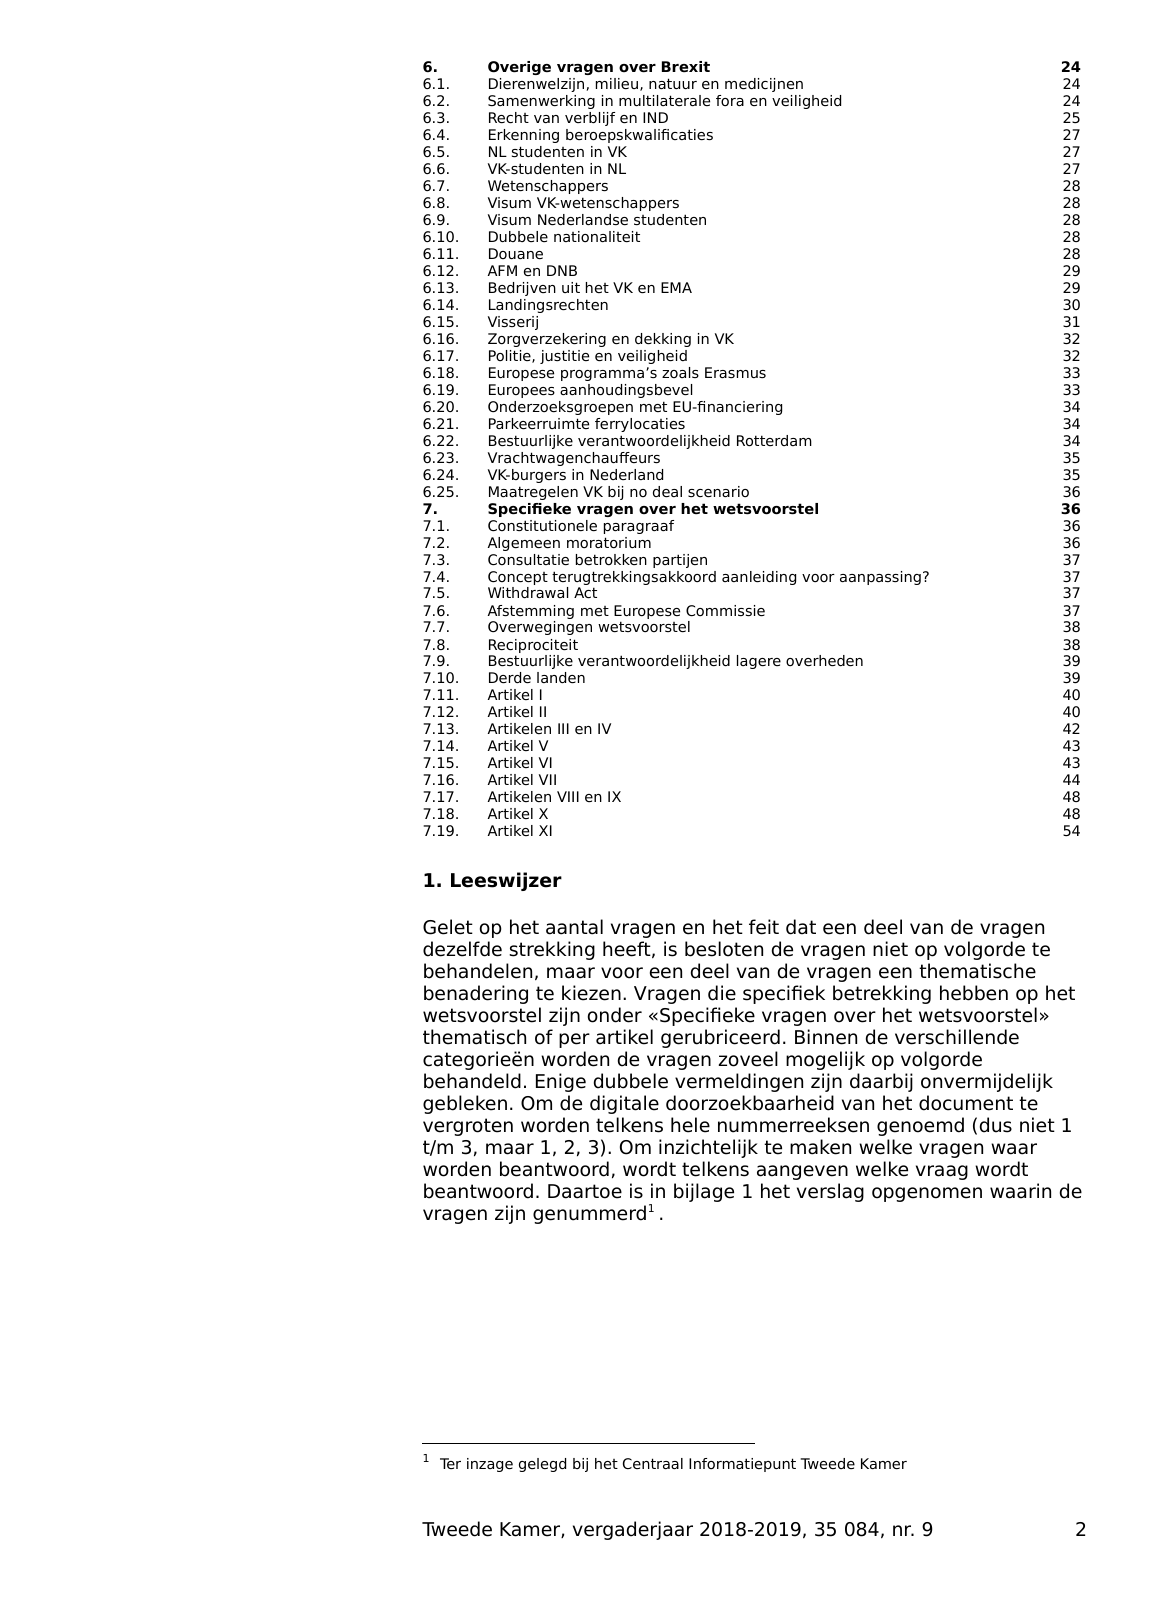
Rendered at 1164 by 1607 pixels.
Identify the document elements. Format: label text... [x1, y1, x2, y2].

table_cell 6.20. [422, 399, 481, 416]
table_cell Specifieke vragen over het wetsvoorstel [481, 501, 1013, 517]
table_cell 7.8. [422, 636, 481, 653]
table_cell Artikel I [481, 687, 1013, 704]
table_cell 33 [1013, 365, 1087, 382]
table_cell Concept terugtrekkingsakkoord aanleiding voor aanpassing? [481, 569, 1013, 585]
table_cell 6.14. [422, 297, 481, 314]
table_cell 7.12. [422, 704, 481, 721]
table_cell 28 [1013, 195, 1087, 212]
table_cell Artikelen III en IV [481, 721, 1013, 738]
table_cell 37 [1013, 603, 1087, 619]
table_cell 27 [1013, 127, 1087, 144]
table_cell 7.18. [422, 806, 481, 823]
table_cell 27 [1013, 161, 1087, 178]
table_cell 31 [1013, 314, 1087, 331]
table_cell 6.22. [422, 433, 481, 449]
table_cell 6.2. [422, 93, 481, 110]
table_cell Douane [481, 246, 1013, 263]
table_cell Parkeerruimte ferrylocaties [481, 416, 1013, 433]
table_cell Bestuurlijke verantwoordelijkheid Rotterdam [481, 433, 1013, 449]
table_cell 7.17. [422, 789, 481, 806]
table_cell 24 [1013, 93, 1087, 110]
table_cell 7.15. [422, 755, 481, 772]
table_cell 6.18. [422, 365, 481, 382]
table_cell 6.13. [422, 280, 481, 297]
table_cell 6.5. [422, 144, 481, 161]
table_cell 6.17. [422, 348, 481, 365]
table_cell 37 [1013, 551, 1087, 568]
table_cell 28 [1013, 212, 1087, 229]
table_cell Withdrawal Act [481, 585, 1013, 602]
table_cell Artikel V [481, 738, 1013, 755]
table_cell 42 [1013, 721, 1087, 738]
table_cell 28 [1013, 178, 1087, 195]
subtitle 1. Leeswijzer [422, 870, 1087, 892]
table_cell 7.11. [422, 687, 481, 704]
table_cell Overwegingen wetsvoorstel [481, 619, 1013, 636]
table_cell Dubbele nationaliteit [481, 229, 1013, 246]
table_cell 7.7. [422, 619, 481, 636]
table_cell Europees aanhoudingsbevel [481, 382, 1013, 399]
table_cell Wetenschappers [481, 178, 1013, 195]
table_cell Constitutionele paragraaf [481, 518, 1013, 534]
table_cell 6.10. [422, 229, 481, 246]
table_cell Afstemming met Europese Commissie [481, 603, 1013, 619]
table_cell 48 [1013, 789, 1087, 806]
table_cell NL studenten in VK [481, 144, 1013, 161]
table_cell Derde landen [481, 670, 1013, 687]
table_cell Visserij [481, 314, 1013, 331]
table_cell 40 [1013, 704, 1087, 721]
table_cell 36 [1013, 518, 1087, 534]
table_cell Onderzoeksgroepen met EU-financiering [481, 399, 1013, 416]
table_cell 24 [1013, 76, 1087, 93]
table_cell Visum VK-wetenschappers [481, 195, 1013, 212]
table_cell 7.1. [422, 518, 481, 534]
table_cell 35 [1013, 450, 1087, 467]
table_cell 6.11. [422, 246, 481, 263]
table_cell Artikel VII [481, 772, 1013, 789]
table_cell Politie, justitie en veiligheid [481, 348, 1013, 365]
table_cell 6.21. [422, 416, 481, 433]
table_cell 25 [1013, 110, 1087, 127]
table_cell 28 [1013, 229, 1087, 246]
table_cell Artikel VI [481, 755, 1013, 772]
table_cell 7.6. [422, 603, 481, 619]
table_cell 29 [1013, 280, 1087, 297]
table_cell 7.10. [422, 670, 481, 687]
table_cell 6.3. [422, 110, 481, 127]
table_cell 7.3. [422, 551, 481, 568]
table_cell 6.16. [422, 331, 481, 348]
text Ter inzage gelegd bij het Centraal Informatiepunt Tweede Kamer [422, 1452, 1087, 1474]
table_cell Algemeen moratorium [481, 535, 1013, 551]
table_cell 32 [1013, 331, 1087, 348]
table_cell 6.4. [422, 127, 481, 144]
table_cell Europese programma’s zoals Erasmus [481, 365, 1013, 382]
table_cell VK-burgers in Nederland [481, 467, 1013, 483]
table_cell Recht van verblijf en IND [481, 110, 1013, 127]
table_cell 33 [1013, 382, 1087, 399]
table_cell 36 [1013, 535, 1087, 551]
table_cell 6.12. [422, 263, 481, 280]
table_cell Erkenning beroepskwalificaties [481, 127, 1013, 144]
table_cell Artikel X [481, 806, 1013, 823]
table_cell 38 [1013, 619, 1087, 636]
table_cell 6.19. [422, 382, 481, 399]
table_cell 7.9. [422, 653, 481, 670]
table_cell 6. [422, 59, 481, 76]
table_cell 6.23. [422, 450, 481, 467]
table_cell 6.1. [422, 76, 481, 93]
table_cell Overige vragen over Brexit [481, 59, 1013, 76]
table_cell 43 [1013, 738, 1087, 755]
table_cell Artikel II [481, 704, 1013, 721]
table_cell 34 [1013, 399, 1087, 416]
table_cell 28 [1013, 246, 1087, 263]
table_cell 7.4. [422, 569, 481, 585]
table_cell VK-studenten in NL [481, 161, 1013, 178]
table_cell 7.14. [422, 738, 481, 755]
table_cell 37 [1013, 569, 1087, 585]
table_cell 6.15. [422, 314, 481, 331]
table_cell 37 [1013, 585, 1087, 602]
table_cell 48 [1013, 806, 1087, 823]
table_cell 7. [422, 501, 481, 517]
text Gelet op het aantal vragen en het feit dat een deel van de vragen dezelfde strekking heeft, is besloten de vragen niet op volgorde te behandelen, maar voor een deel van de vragen een thematische benadering te kiezen. Vragen die specifiek betrekking hebben op het wetsvoorstel zijn onder «Specifieke vragen over het wetsvoorstel» thematisch of per artikel gerubriceerd. Binnen de verschillende categorieën worden de vragen zoveel mogelijk op volgorde behandeld. Enige dubbele vermeldingen zijn daarbij onvermijdelijk gebleken. Om de digitale doorzoekbaarheid van het document te vergroten worden telkens hele nummerreeksen genoemd (dus niet 1 t/m 3, maar 1, 2, 3). Om inzichtelijk te maken welke vragen waar worden beantwoord, wordt telkens aangeven welke vraag wordt beantwoord. Daartoe is in bijlage 1 het verslag opgenomen waarin de vragen zijn genummerd. [422, 917, 1087, 1225]
table_cell 32 [1013, 348, 1087, 365]
table_cell Maatregelen VK bij no deal scenario [481, 484, 1013, 501]
table_cell 29 [1013, 263, 1087, 280]
table_cell 6.6. [422, 161, 481, 178]
table_cell Bestuurlijke verantwoordelijkheid lagere overheden [481, 653, 1013, 670]
table_cell 36 [1013, 501, 1087, 517]
table_cell 7.13. [422, 721, 481, 738]
table_cell 38 [1013, 636, 1087, 653]
table_cell 7.2. [422, 535, 481, 551]
table_cell 36 [1013, 484, 1087, 501]
table_cell 54 [1013, 823, 1087, 840]
table_cell 34 [1013, 433, 1087, 449]
table_cell Samenwerking in multilaterale fora en veiligheid [481, 93, 1013, 110]
table_cell 6.25. [422, 484, 481, 501]
table_cell Landingsrechten [481, 297, 1013, 314]
table_cell 6.8. [422, 195, 481, 212]
table_cell AFM en DNB [481, 263, 1013, 280]
table_cell 7.5. [422, 585, 481, 602]
table_cell 39 [1013, 670, 1087, 687]
table_cell 6.9. [422, 212, 481, 229]
table_cell 7.19. [422, 823, 481, 840]
table_cell 6.24. [422, 467, 481, 483]
table_cell 6.7. [422, 178, 481, 195]
table_cell Zorgverzekering en dekking in VK [481, 331, 1013, 348]
table_cell 30 [1013, 297, 1087, 314]
table_cell 35 [1013, 467, 1087, 483]
table_cell Artikelen VIII en IX [481, 789, 1013, 806]
table_cell 27 [1013, 144, 1087, 161]
table_cell Dierenwelzijn, milieu, natuur en medicijnen [481, 76, 1013, 93]
table_cell 7.16. [422, 772, 481, 789]
table_cell 44 [1013, 772, 1087, 789]
table_cell Visum Nederlandse studenten [481, 212, 1013, 229]
table_cell Vrachtwagenchauffeurs [481, 450, 1013, 467]
table_cell Consultatie betrokken partijen [481, 551, 1013, 568]
table_cell Artikel XI [481, 823, 1013, 840]
table_cell Reciprociteit [481, 636, 1013, 653]
table_cell 40 [1013, 687, 1087, 704]
table_cell 43 [1013, 755, 1087, 772]
table_cell 24 [1013, 59, 1087, 76]
table_cell 34 [1013, 416, 1087, 433]
table_cell Bedrijven uit het VK en EMA [481, 280, 1013, 297]
table_cell 39 [1013, 653, 1087, 670]
